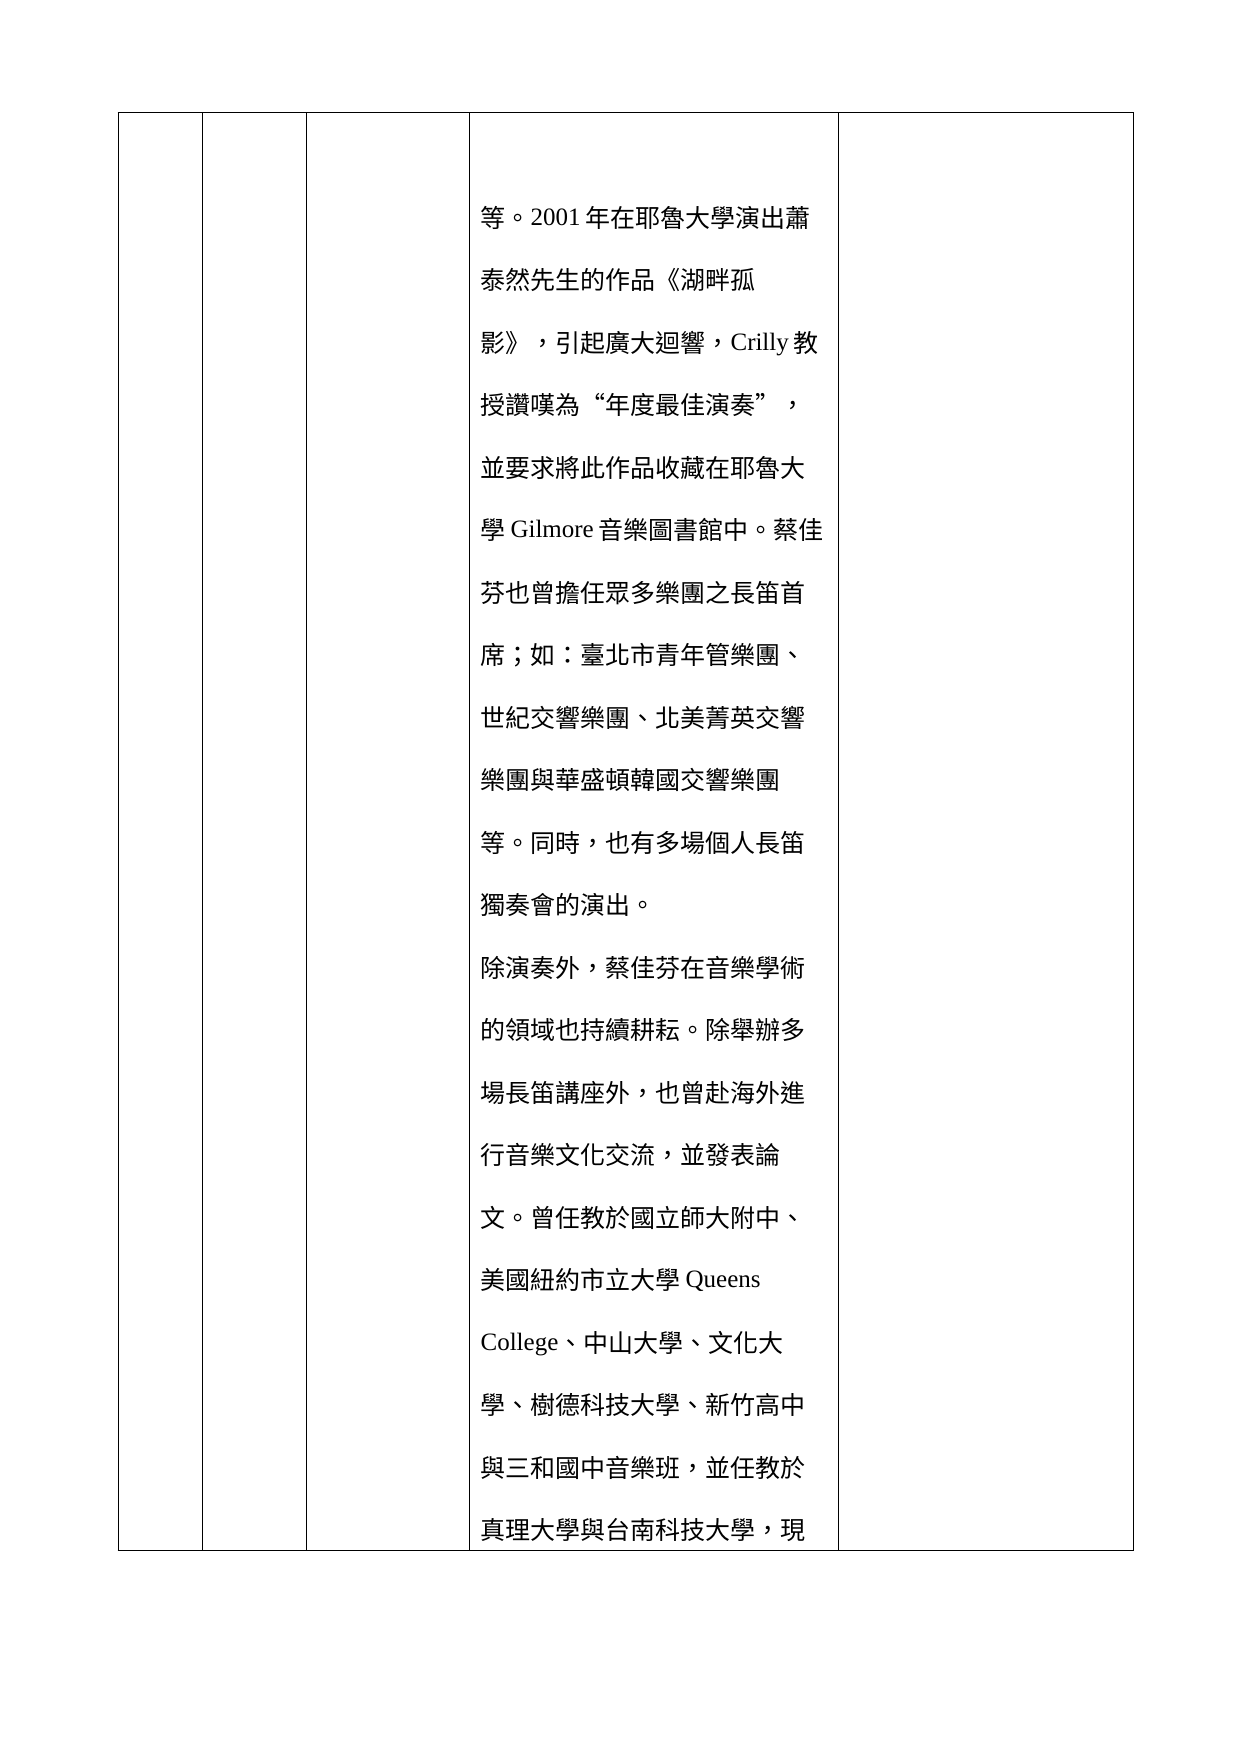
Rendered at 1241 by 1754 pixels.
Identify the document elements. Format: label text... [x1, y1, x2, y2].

table_cell [307, 113, 469, 1550]
table_cell [839, 113, 1133, 1550]
table_cell [203, 113, 306, 1550]
table_cell 等。2001年在耶魯大學演出蕭泰然先生的作品《湖畔孤影》，引起廣大迴響，Crilly教授讚嘆為“年度最佳演奏”，並要求將此作品收藏在耶魯大學Gilmore音樂圖書館中。蔡佳芬也曾擔任眾多樂團之長笛首席；如：臺北市青年管樂團、世紀交響樂團、北美菁英交響樂團與華盛頓韓國交響樂團等。同時，也有多場個人長笛獨奏會的演出。 除演奏外，蔡佳芬在音樂學術的領域也持續耕耘。除舉辦多場長笛講座外，也曾赴海外進行音樂文化交流，並發表論文。曾任教於國立師大附中、美國紐約市立大學Queens College、中山大學、文化大學、樹德科技大學、新竹高中與三和國中音樂班，並任教於真理大學與台南科技大學，現 [470, 113, 838, 1550]
table_cell [119, 113, 202, 1550]
